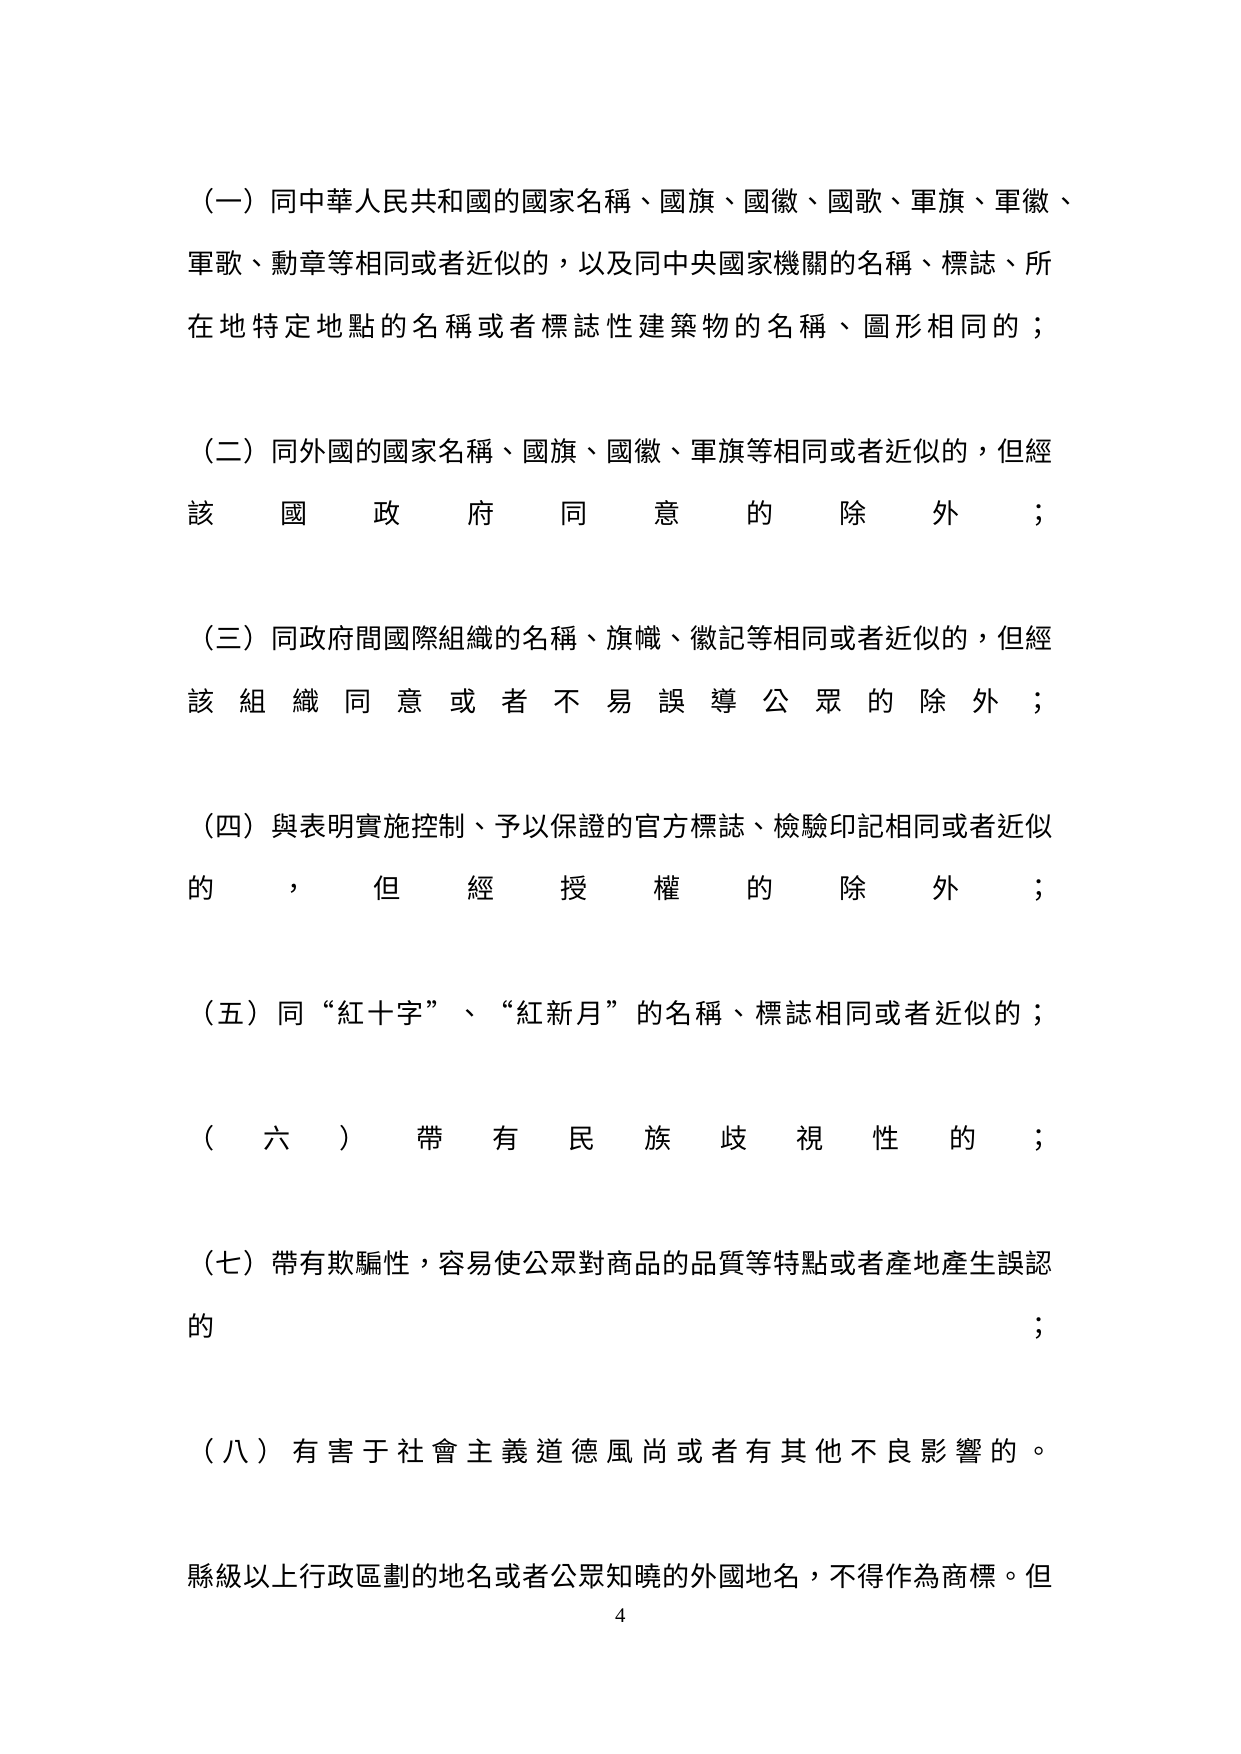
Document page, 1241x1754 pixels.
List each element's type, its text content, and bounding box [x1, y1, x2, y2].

text 第一章 總 則 第二章 商標註冊的申請 第三章 商標註冊的審查和核准 第四章 註冊商標的續展、變更、轉讓和使用許可 第五章 註冊商標的無效宣告 第六章 商標使用的管理 第七章 註冊商標專用權的保護 第八章 附 則 第一章 總 則 第一條 為了加強商標管理，保護商標專用權，促使生產、經營者保證商品和服務品質，維護商標信譽，以保障消費者和生產、經營者的利益，促進社會主義市場經濟的發展，特制定本法。 第二條 國務院工商行政管理部門商標局主管全國商標註冊和管理的工作。 國務院工商行政管理部門設立商標評審委員會，負責處理商標爭議事宜。 第三條 經商標局核准註冊的商標為註冊商標，包括商品商標、服務商標和集體商標、證明商標；商標註冊人享有商標專用權，受法律保護。 本法所稱集體商標，是指以團體、協會或者其他組織名義註冊，供該組織成員在商事活動中使用，以表明使用者在該組織中的成員資格的標誌。 本法所稱證明商標，是指由對某種商品或者服務具有監督能力的組織所控制，而由該組織以外的單位或者個人使用於其商品或者服務，用以證明該商品或者服務的原產地、原料、製造方法、品質或者其他特定品質的標誌。 集體商標、證明商標註冊和管理的特殊事項，由國務院工商行政管理部門規定。 第四條 自然人、法人或者其他組織在生產經營活動中，對其商品或者服務需要取得商標專用權的，應當向商標局申請商標註冊。不以使用為目的的惡意商標註冊申請，應當予以駁回。 本法有關商品商標的規定，適用於服務商標。 第五條 兩個以上的自然人、法人或者其他組織可以共同向商標局申請註冊同一商標，共同享有和行使該商標專用權。 第六條 法律、行政法規規定必須使用註冊商標的商品，必須申請商標註冊，未經核准註冊的，不得在市場銷售。 第七條 申請註冊和使用商標，應當遵循誠實信用原則。 商標使用人應當對其使用商標的商品品質負責。各級工商行政管理部門應當通過商標管理，制止欺騙消費者的行為。 第八條 任何能夠將自然人、法人或者其他組織的商品與他人的商品區別開的標誌，包括文字、圖形、字母、數位、三維標誌、顏色組合和聲音等，以及上述要素的組合，均可以作為商標申請註冊。 第九條 申請註冊的商標，應當有顯著特徵，便於識別，並不得與他人在先取得的合法權利相衝突。 商標註冊人有權標明“註冊商標”或者註冊標記。 第十條 下列標誌不得作為商標使用： （一）同中華人民共和國的國家名稱、國旗、國徽、國歌、軍旗、軍徽、軍歌、勳章等相同或者近似的，以及同中央國家機關的名稱、標誌、所在地特定地點的名稱或者標誌性建築物的名稱、圖形相同的； （二）同外國的國家名稱、國旗、國徽、軍旗等相同或者近似的，但經該國政府同意的除外； （三）同政府間國際組織的名稱、旗幟、徽記等相同或者近似的，但經該組織同意或者不易誤導公眾的除外； （四）與表明實施控制、予以保證的官方標誌、檢驗印記相同或者近似的，但經授權的除外； （五）同“紅十字”、“紅新月”的名稱、標誌相同或者近似的； （六）帶有民族歧視性的； （七）帶有欺騙性，容易使公眾對商品的品質等特點或者產地產生誤認的； （八）有害于社會主義道德風尚或者有其他不良影響的。 縣級以上行政區劃的地名或者公眾知曉的外國地名，不得作為商標。但是，地名具有其他含義或者作為集體商標、證明商標組成部分的除外；已經註冊的使用地名的商標繼續有效。 第十一條 下列標誌不得作為商標註冊： （一）僅有本商品的通用名稱、圖形、型號的； （二）僅直接表示商品的品質、主要原料、功能、用途、重量、數量及其他特點的； （三）其他缺乏顯著特徵的。 前款所列標誌經過使用取得顯著特徵，並便於識別的，可以作為商標註冊。 第十二條 以三維標誌申請註冊商標的，僅由商品自身的性質產生的形狀、為獲得技術效果而需有的商品形狀或者使商品具有實質性價值的形狀，不得註冊。 第十三條 為相關公眾所熟知的商標，持有人認為其權利受到侵害時，可以依照本法規定請求馳名商標保護。 就相同或者類似商品申請註冊的商標是複製、摹仿或者翻譯他人未在中國註冊的馳名商標，容易導致混淆的，不予註冊並禁止使用。 就不相同或者不相類似商品申請註冊的商標是複製、摹仿或者翻譯他人已經在中國註冊的馳名商標，誤導公眾，致使該馳名商標註冊人的利益可能受到損害的，不予註冊並禁止使用。 第十四條 馳名商標應當根據當事人的請求，作為處理涉及商標案件需要認定的事實進行認定。認定馳名商標應當考慮下列因素： （一）相關公眾對該商標的知曉程度； （二）該商標使用的持續時間； （三）該商標的任何宣傳工作的持續時間、程度和地理範圍； （四）該商標作為馳名商標受保護的記錄； （五）該商標馳名的其他因素。 在商標註冊審查、工商行政管理部門查處商標違法案件過程中，當事人依照本法第十三條規定主張權利的，商標局根據審查、處理案件的需要，可以對商標馳名情況作出認定。 在商標爭議處理過程中，當事人依照本法第十三條規定主張權利的，商標評審委員會根據處理案件的需要，可以對商標馳名情況作出認定。 在商標民事、行政案件審理過程中，當事人依照本法第十三條規定主張權利的，最高人民法院指定的人民法院根據審理案件的需要，可以對商標馳名情況作出認定。 生產、經營者不得將“馳名商標”字樣用於商品、商品包裝或者容器上，或者用於廣告宣傳、展覽以及其他商業活動中。 第十五條 未經授權，代理人或者代表人以自己的名義將被代理人或者被代表人的商標進行註冊，被代理人或者被代表人提出異議的，不予註冊並禁止使用。 就同一種商品或者類似商品申請註冊的商標與他人在先使用的未註冊商標相同或者近似，申請人與該他人具有前款規定以外的合同、業務往來關係或者其他關係而明知該他人商標存在，該他人提出異議的，不予註冊。 第十六條 商標中有商品的地理標誌，而該商品並非來源於該標誌所標示的地區，誤導公眾的，不予註冊並禁止使用；但是，已經善意取得註冊的繼續有效。 前款所稱地理標誌，是指標示某商品來源於某地區，該商品的特定品質、信譽或者其他特徵，主要由該地區的自然因素或者人文因素所決定的標誌。 第十七條 外國人或者外國企業在中國申請商標註冊的，應當按其所屬國和中華人民共和國簽訂的協定或者共同參加的國際條約辦理，或者按對等原則辦理。 第十八條 申請商標註冊或者辦理其他商標事宜，可以自行辦理，也可以委託依法設立的商標代理機構辦理。 外國人或者外國企業在中國申請商標註冊和辦理其他商標事宜的，應當委託依法設立的商標代理機構辦理。 第十九條 商標代理機構應當遵循誠實信用原則，遵守法律、行政法規，按照被代理人的委託辦理商標註冊申請或者其他商標事宜；對在代理過程中知悉的被代理人的商業秘密，負有保密義務。 委託人申請註冊的商標可能存在本法規定不得註冊情形的，商標代理機構應當明確告知委託人。 商標代理機構知道或者應當知道委託人申請註冊的商標屬於本法第四條、第十五條和第三十二條規定情形的，不得接受其委託。 商標代理機構除對其代理服務申請商標註冊外，不得申請註冊其他商標。 第二十條 商標代理行業組織應當按照章程規定，嚴格執行吸納會員的條件，對違反行業自律規範的會員實行懲戒。商標代理行業組織對其吸納的會員和對會員的懲戒情況，應當及時向社會公佈。 第二十一條 商標國際註冊遵循中華人民共和國締結或者參加的有關國際條約確立的制度，具體辦法由國務院規定。 第二章 商標註冊的申請 第二十二條 商標註冊申請人應當按規定的商品分類表填報使用商標的商品類別和商品名稱，提出註冊申請。 商標註冊申請人可以通過一份申請就多個類別的商品申請註冊同一商標。 商標註冊申請等有關文件，可以以書面方式或者資料電文方式提出。 第二十三條 註冊商標需要在核定使用範圍之外的商品上取得商標專用權的，應當另行提出註冊申請。 第二十四條 註冊商標需要改變其標誌的，應當重新提出註冊申請。 第二十五條 商標註冊申請人自其商標在外國第一次提出商標註冊申請之日起六個月內，又在中國就相同商品以同一商標提出商標註冊申請的，依照該外國同中國簽訂的協定或者共同參加的國際條約，或者按照相互承認優先權的原則，可以享有優先權。 依照前款要求優先權的，應當在提出商標註冊申請的時候提出書面聲明，並且在三個月內提交第一次提出的商標註冊申請文件的副本；未提出書面聲明或者逾期未提交商標註冊申請文件副本的，視為未要求優先權。 第二十六條 商標在中國政府主辦的或者承認的國際展覽會展出的商品上首次使用的，自該商品展出之日起六個月內，該商標的註冊申請人可以享有優先權。 依照前款要求優先權的，應當在提出商標註冊申請的時候提出書面聲明，並且在三個月內提交展出其商品的展覽會名稱、在展出商品上使用該商標的證據、展出日期等證明文件；未提出書面聲明或者逾期未提交證明文件的，視為未要求優先權。 第二十七條 為申請商標註冊所申報的事項和所提供的材料應當真實、準確、完整。 第三章 商標註冊的審查和核准 第二十八條 對申請註冊的商標，商標局應當自收到商標註冊申請文件之日起九個月內審查完畢，符合本法有關規定的，予以初步審定公告。 第二十九條 在審查過程中，商標局認為商標註冊申請內容需要說明或者修正的，可以要求申請人做出說明或者修正。申請人未做出說明或者修正的，不影響商標局做出審查決定。 第三十條 申請註冊的商標，凡不符合本法有關規定或者同他人在同一種商品或者類似商品上已經註冊的或者初步審定的商標相同或者近似的，由商標局駁回申請，不予公告。 第三十一條 兩個或者兩個以上的商標註冊申請人，在同一種商品或者類似商品上，以相同或者近似的商標申請註冊的，初步審定並公告申請在先的商標；同一天申請的，初步審定並公告使用在先的商標，駁回其他人的申請，不予公告。 第三十二條 申請商標註冊不得損害他人現有的在先權利，也不得以不正當手段搶先註冊他人已經使用並有一定影響的商標。 第三十三條 對初步審定公告的商標，自公告之日起三個月內，在先權利人、利害關係人認為違反本法第十三條第二款和第三款、第十五條、第十六條第一款、第三十條、第三十一條、第三十二條規定的，或者任何人認為違反本法第四條、第十條、第十一條、第十二條、第十九條第四款規定的，可以向商標局提出異議。公告期滿無異議的，予以核准註冊，發給商標註冊證，並予公告。 第三十四條 對駁回申請、不予公告的商標，商標局應當書面通知商標註冊申請人。商標註冊申請人不服的，可以自收到通知之日起十五日內向商標評審委員會申請複審。商標評審委員會應當自收到申請之日起九個月內做出決定，並書面通知申請人。有特殊情況需要延長的，經國務院工商行政管理部門批准，可以延長三個月。當事人對商標評審委員會的決定不服的，可以自收到通知之日起三十日內向人民法院起訴。 第三十五條 對初步審定公告的商標提出異議的，商標局應當聽取異議人和被異議人陳述事實和理由，經調查核實後，自公告期滿之日起十二個月內做出是否准予註冊的決定，並書面通知異議人和被異議人。有特殊情況需要延長的，經國務院工商行政管理部門批准，可以延長六個月。 商標局做出准予註冊決定的，發給商標註冊證，並予公告。異議人不服的，可以依照本法第四十四條、第四十五條的規定向商標評審委員會請求宣告該註冊商標無效。 商標局做出不予註冊決定，被異議人不服的，可以自收到通知之日起十五日內向商標評審委員會申請複審。商標評審委員會應當自收到申請之日起十二個月內做出複審決定，並書面通知異議人和被異議人。有特殊情況需要延長的，經國務院工商行政管理部門批准，可以延長六個月。被異議人對商標評審委員會的決定不服的，可以自收到通知之日起三十日內向人民法院起訴。人民法院應當通知異議人作為第三人參加訴訟。 商標評審委員會在依照前款規定進行複審的過程中，所涉及的在先權利的確定必須以人民法院正在審理或者行政機關正在處理的另一案件的結果為依據的，可以中止審查。中止原因消除後，應當恢復審查程式。 第三十六條 法定期限屆滿，當事人對商標局做出的駁回申請決定、不予註冊決定不申請複審或者對商標評審委員會做出的複審決定不向人民法院起訴的，駁回申請決定、不予註冊決定或者複審決定生效。 經審查異議不成立而准予註冊的商標，商標註冊申請人取得商標專用權的時間自初步審定公告三個月期滿之日起計算。自該商標公告期滿之日起至准予註冊決定做出前，對他人在同一種或者類似商品上使用與該商標相同或者近似的標誌的行為不具有追溯力；但是，因該使用人的惡意給商標註冊人造成的損失，應當給予賠償。 第三十七條 對商標註冊申請和商標複審申請應當及時進行審查。 第三十八條 商標註冊申請人或者註冊人發現商標申請文件或者註冊文件有明顯錯誤的，可以申請更正。商標局依法在其職權範圍內作出更正，並通知當事人。 前款所稱更正錯誤不涉及商標申請文件或者註冊文件的實質性內容。 第四章 註冊商標的續展、變更、轉讓和使用許可 第三十九條 註冊商標的有效期為十年，自核准註冊之日起計算。 第四十條 註冊商標有效期滿，需要繼續使用的，商標註冊人應當在期滿前十二個月內按照規定辦理續展手續；在此期間未能辦理的，可以給予六個月的寬展期。每次續展註冊的有效期為十年，自該商標上一屆有效期滿次日起計算。期滿未辦理續展手續的，註銷其註冊商標。 商標局應當對續展註冊的商標予以公告。 第四十一條 註冊商標需要變更註冊人的名義、位址或者其他註冊事項的，應當提出變更申請。 第四十二條 轉讓註冊商標的，轉讓人和受讓人應當簽訂轉讓協定，並共同向商標局提出申請。受讓人應當保證使用該註冊商標的商品品質。 轉讓註冊商標的，商標註冊人對其在同一種商品上註冊的近似的商標，或者在類似商品上註冊的相同或者近似的商標，應當一併轉讓。 對容易導致混淆或者有其他不良影響的轉讓，商標局不予核准，書面通知申請人並說明理由。 轉讓註冊商標經核准後，予以公告。受讓人自公告之日起享有商標專用權。 第四十三條 商標註冊人可以通過簽訂商標使用許可合同，許可他人使用其註冊商標。許可人應當監督被許可人使用其註冊商標的商品品質。被許可人應當保證使用該註冊商標的商品品質。 經許可使用他人註冊商標的，必須在使用該註冊商標的商品上標明被許可人的名稱和商品產地。 許可他人使用其註冊商標的，許可人應當將其商標使用許可報商標局備案，由商標局公告。商標使用許可未經備案不得對抗善意第三人。 第五章 註冊商標的無效宣告 第四十四條 已經註冊的商標，違反本法第四條、第十條、第十一條、第十二條、第十九條第四款規定的，或者是以欺騙手段或者其他不正當手段取得註冊的，由商標局宣告該註冊商標無效；其他單位或者個人可以請求商標評審委員會宣告該註冊商標無效。 商標局做出宣告註冊商標無效的決定，應當書面通知當事人。當事人對商標局的決定不服的，可以自收到通知之日起十五日內向商標評審委員會申請複審。商標評審委員會應當自收到申請之日起九個月內做出決定，並書面通知當事人。有特殊情況需要延長的，經國務院工商行政管理部門批准，可以延長三個月。當事人對商標評審委員會的決定不服的，可以自收到通知之日起三十日內向人民法院起訴。 其他單位或者個人請求商標評審委員會宣告註冊商標無效的，商標評審委員會收到申請後，應當書面通知有關當事人，並限期提出答辯。商標評審委員會應當自收到申請之日起九個月內做出維持註冊商標或者宣告註冊商標無效的裁定，並書面通知當事人。有特殊情況需要延長的，經國務院工商行政管理部門批准，可以延長三個月。當事人對商標評審委員會的裁定不服的，可以自收到通知之日起三十日內向人民法院起訴。人民法院應當通知商標裁定程序的對方當事人作為第三人參加訴訟。 第四十五條 已經註冊的商標，違反本法第十三條第二款和第三款、第十五條、第十六條第一款、第三十條、第三十一條、第三十二條規定的，自商標註冊之日起五年內，在先權利人或者利害關係人可以請求商標評審委員會宣告該註冊商標無效。對惡意註冊的，馳名商標所有人不受五年的時間限制。 商標評審委員會收到宣告註冊商標無效的申請後，應當書面通知有關當事人，並限期提出答辯。商標評審委員會應當自收到申請之日起十二個月內做出維持註冊商標或者宣告註冊商標無效的裁定，並書面通知當事人。有特殊情況需要延長的，經國務院工商行政管理部門批准，可以延長六個月。當事人對商標評審委員會的裁定不服的，可以自收到通知之日起三十日內向人民法院起訴。人民法院應當通知商標裁定程式的對方當事人作為第三人參加訴訟。 商標評審委員會在依照前款規定對無效宣告請求進行審查的過程中，所涉及的在先權利的確定必須以人民法院正在審理或者行政機關正在處理的另一案件的結果為依據的，可以中止審查。中止原因消除後，應當恢復審查程式。 第四十六條 法定期限屆滿，當事人對商標局宣告註冊商標無效的決定不申請複審或者對商標評審委員會的複審決定、維持註冊商標或者宣告註冊商標無效的裁定不向人民法院起訴的，商標局的決定或者商標評審委員會的複審決定、裁定生效。 第四十七條 依照本法第四十四條、第四十五條的規定宣告無效的註冊商標，由商標局予以公告，該註冊商標專用權視為自始即不存在。 宣告註冊商標無效的決定或者裁定，對宣告無效前人民法院做出並已執行的商標侵權案件的判決、裁定、調解書和工商行政管理部門做出並已執行的商標侵權案件的處理決定以及已經履行的商標轉讓或者使用許可合同不具有追溯力。但是，因商標註冊人的惡意給他人造成的損失，應當給予賠償。 依照前款規定不返還商標侵權賠償金、商標轉讓費、商標使用費，明顯違反公平原則的，應當全部或者部分返還。 [187, 96, 1053, 1596]
